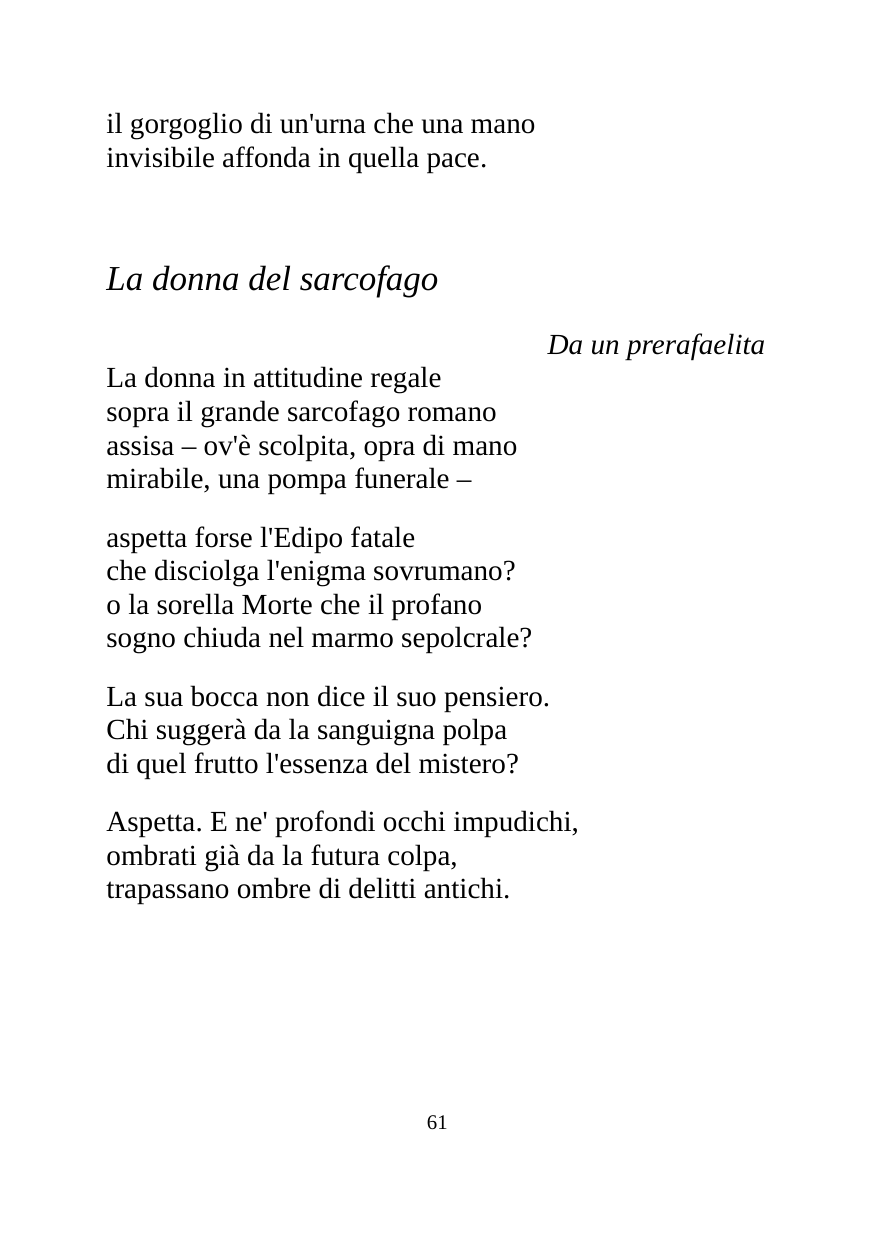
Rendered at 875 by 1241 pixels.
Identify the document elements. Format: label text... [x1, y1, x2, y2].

text Da un prerafaelita [106, 327, 768, 361]
text mirabile, una pompa funerale – [106, 461, 768, 495]
text il gorgoglio di un'urna che una mano [106, 106, 768, 140]
text o la sorella Morte che il profano [106, 587, 768, 620]
text sopra il grande sarcofago romano [106, 394, 768, 428]
text che disciolga l'enigma sovrumano? [106, 553, 768, 587]
text ombrati già da la futura colpa, [106, 838, 768, 872]
text invisibile affonda in quella pace. [106, 140, 768, 173]
subtitle La donna del sarcofago [106, 257, 768, 298]
text Chi suggerà da la sanguigna polpa [106, 712, 768, 746]
text Aspetta. E ne' profondi occhi impudichi, [106, 804, 768, 838]
text aspetta forse l'Edipo fatale [106, 520, 768, 553]
text La sua bocca non dice il suo pensiero. [106, 679, 768, 712]
text La donna in attitudine regale [106, 361, 768, 394]
text trapassano ombre di delitti antichi. [106, 872, 768, 905]
text di quel frutto l'essenza del mistero? [106, 746, 768, 779]
text assisa – ov'è scolpita, opra di mano [106, 428, 768, 461]
text sogno chiuda nel marmo sepolcrale? [106, 620, 768, 654]
